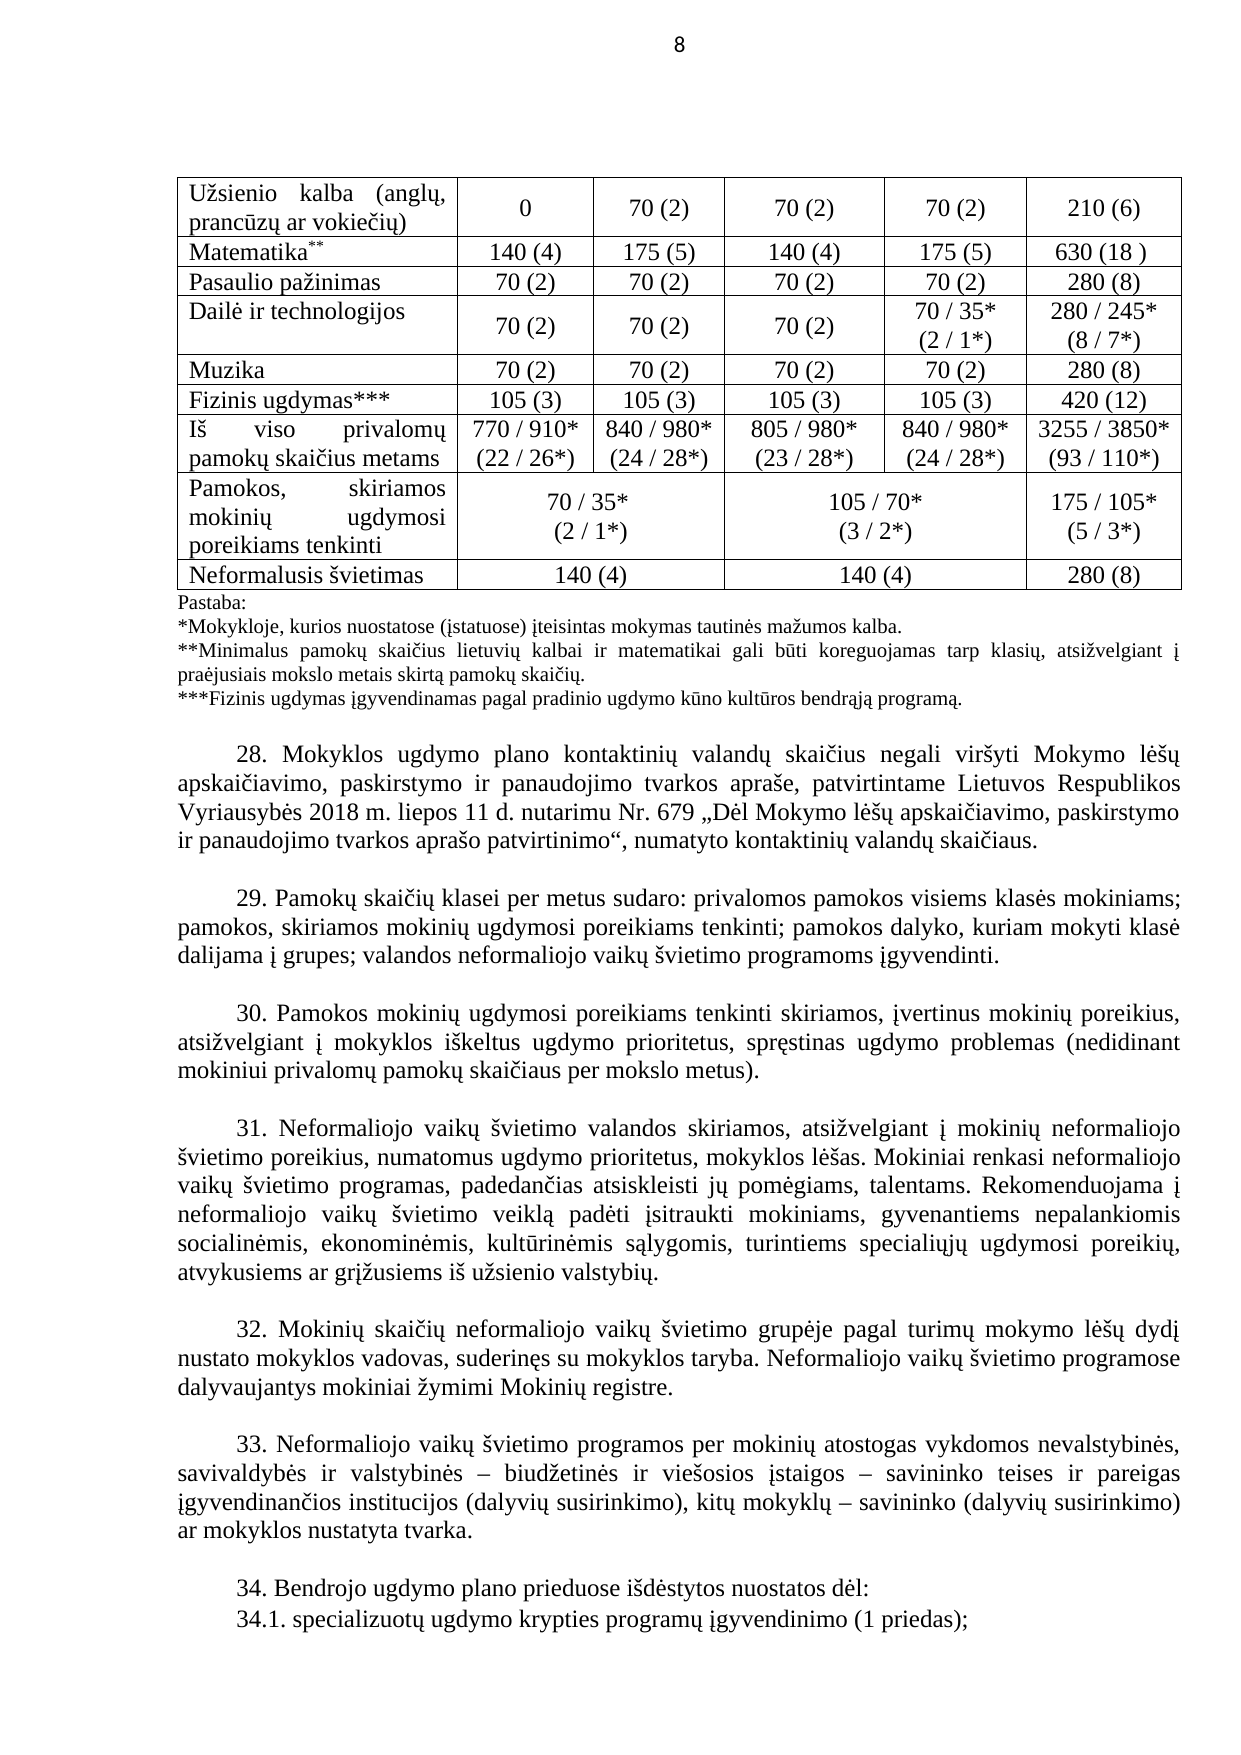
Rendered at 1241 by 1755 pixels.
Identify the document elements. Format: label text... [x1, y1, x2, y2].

text 28. Mokyklos ugdymo plano kontaktinių valandų skaičius negali viršyti Mokymo lėšų apskaičiavimo, paskirstymo ir panaudojimo tvarkos apraše, patvirtintame Lietuvos Respublikos Vyriausybės 2018 m. liepos 11 d. nutarimu Nr. 679 „Dėl Mokymo lėšų apskaičiavimo, paskirstymo ir panaudojimo tvarkos aprašo patvirtinimo“, numatyto kontaktinių valandų skaičiaus. [177, 739, 1181, 854]
table_cell Matematika** [178, 237, 457, 266]
table_cell Muzika [178, 355, 457, 384]
table_cell 280 (8) [1027, 267, 1181, 295]
table_cell 0 [458, 178, 593, 236]
table_cell Pamokos, skiriamos mokinių ugdymosi poreikiams tenkinti [178, 473, 457, 559]
table_cell 105 (3) [458, 385, 593, 413]
text ***Fizinis ugdymas įgyvendinamas pagal pradinio ugdymo kūno kultūros bendrąją programą. [177, 686, 1181, 710]
table_cell 840 / 980* (24 / 28*) [594, 415, 724, 472]
table_cell 280 (8) [1027, 560, 1181, 589]
table_cell 175 (5) [885, 237, 1026, 266]
table_cell 805 / 980* (23 / 28*) [725, 415, 884, 472]
table_cell 420 (12) [1027, 385, 1181, 413]
text 30. Pamokos mokinių ugdymosi poreikiams tenkinti skiriamos, įvertinus mokinių poreikius, atsižvelgiant į mokyklos iškeltus ugdymo prioritetus, spręstinas ugdymo problemas (nedidinant mokiniui privalomų pamokų skaičiaus per mokslo metus). [177, 998, 1181, 1084]
table_cell 70 (2) [458, 267, 593, 295]
table_cell 280 / 245* (8 / 7*) [1027, 296, 1181, 354]
table_cell 70 (2) [885, 178, 1026, 236]
table_cell 70 (2) [885, 267, 1026, 295]
table_cell 70 (2) [725, 296, 884, 354]
table_cell 105 / 70* (3 / 2*) [725, 473, 1026, 559]
table_cell 105 (3) [725, 385, 884, 413]
table_cell Iš viso privalomų pamokų skaičius metams [178, 415, 457, 472]
table_cell 140 (4) [725, 237, 884, 266]
text **Minimalus pamokų skaičius lietuvių kalbai ir matematikai gali būti koreguojamas tarp klasių, atsižvelgiant į praėjusiais mokslo metais skirtą pamokų skaičių. [177, 638, 1181, 686]
text 31. Neformaliojo vaikų švietimo valandos skiriamos, atsižvelgiant į mokinių neformaliojo švietimo poreikius, numatomus ugdymo prioritetus, mokyklos lėšas. Mokiniai renkasi neformaliojo vaikų švietimo programas, padedančias atsiskleisti jų pomėgiams, talentams. Rekomenduojama į neformaliojo vaikų švietimo veiklą padėti įsitraukti mokiniams, gyvenantiems nepalankiomis socialinėmis, ekonominėmis, kultūrinėmis sąlygomis, turintiems specialiųjų ugdymosi poreikių, atvykusiems ar grįžusiems iš užsienio valstybių. [177, 1113, 1181, 1285]
table_cell 3255 / 3850* (93 / 110*) [1027, 415, 1181, 472]
table_cell 175 (5) [594, 237, 724, 266]
table_cell 70 (2) [594, 296, 724, 354]
table_cell 70 (2) [885, 355, 1026, 384]
table_cell 210 (6) [1027, 178, 1181, 236]
text 34. Bendrojo ugdymo plano prieduose išdėstytos nuostatos dėl: [177, 1573, 1181, 1602]
table_cell 70 (2) [725, 355, 884, 384]
table_cell 70 (2) [725, 178, 884, 236]
table_cell 70 (2) [594, 178, 724, 236]
table_cell Dailė ir technologijos [178, 296, 457, 354]
text 33. Neformaliojo vaikų švietimo programos per mokinių atostogas vykdomos nevalstybinės, savivaldybės ir valstybinės – biudžetinės ir viešosios įstaigos – savininko teises ir pareigas įgyvendinančios institucijos (dalyvių susirinkimo), kitų mokyklų – savininko (dalyvių susirinkimo) ar mokyklos nustatyta tvarka. [177, 1429, 1181, 1544]
table_cell Pasaulio pažinimas [178, 267, 457, 295]
text 34.1. specializuotų ugdymo krypties programų įgyvendinimo (1 priedas); [177, 1604, 1181, 1633]
text *Mokykloje, kurios nuostatose (įstatuose) įteisintas mokymas tautinės mažumos kalba. [177, 614, 1181, 638]
text 32. Mokinių skaičių neformaliojo vaikų švietimo grupėje pagal turimų mokymo lėšų dydį nustato mokyklos vadovas, suderinęs su mokyklos taryba. Neformaliojo vaikų švietimo programose dalyvaujantys mokiniai žymimi Mokinių registre. [177, 1314, 1181, 1400]
table_cell 70 (2) [594, 267, 724, 295]
table_cell Užsienio kalba (anglų, prancūzų ar vokiečių) [178, 178, 457, 236]
text Pastaba: [177, 590, 1181, 614]
table_cell 630 (18 ) [1027, 237, 1181, 266]
table_cell 140 (4) [725, 560, 1026, 589]
table_cell 770 / 910* (22 / 26*) [458, 415, 593, 472]
table_cell 70 (2) [594, 355, 724, 384]
table_cell 70 (2) [458, 355, 593, 384]
text 29. Pamokų skaičių klasei per metus sudaro: privalomos pamokos visiems klasės mokiniams; pamokos, skiriamos mokinių ugdymosi poreikiams tenkinti; pamokos dalyko, kuriam mokyti klasė dalijama į grupes; valandos neformaliojo vaikų švietimo programoms įgyvendinti. [177, 883, 1181, 969]
table_cell 280 (8) [1027, 355, 1181, 384]
table_cell 70 (2) [458, 296, 593, 354]
table_cell 70 (2) [725, 267, 884, 295]
table_cell 105 (3) [885, 385, 1026, 413]
table_cell Neformalusis švietimas [178, 560, 457, 589]
table_cell 70 / 35* (2 / 1*) [458, 473, 724, 559]
table_cell 140 (4) [458, 560, 724, 589]
table_cell 105 (3) [594, 385, 724, 413]
table_cell 70 / 35* (2 / 1*) [885, 296, 1026, 354]
table_cell 175 / 105* (5 / 3*) [1027, 473, 1181, 559]
table_cell Fizinis ugdymas*** [178, 385, 457, 413]
table_cell 140 (4) [458, 237, 593, 266]
table_cell 840 / 980* (24 / 28*) [885, 415, 1026, 472]
